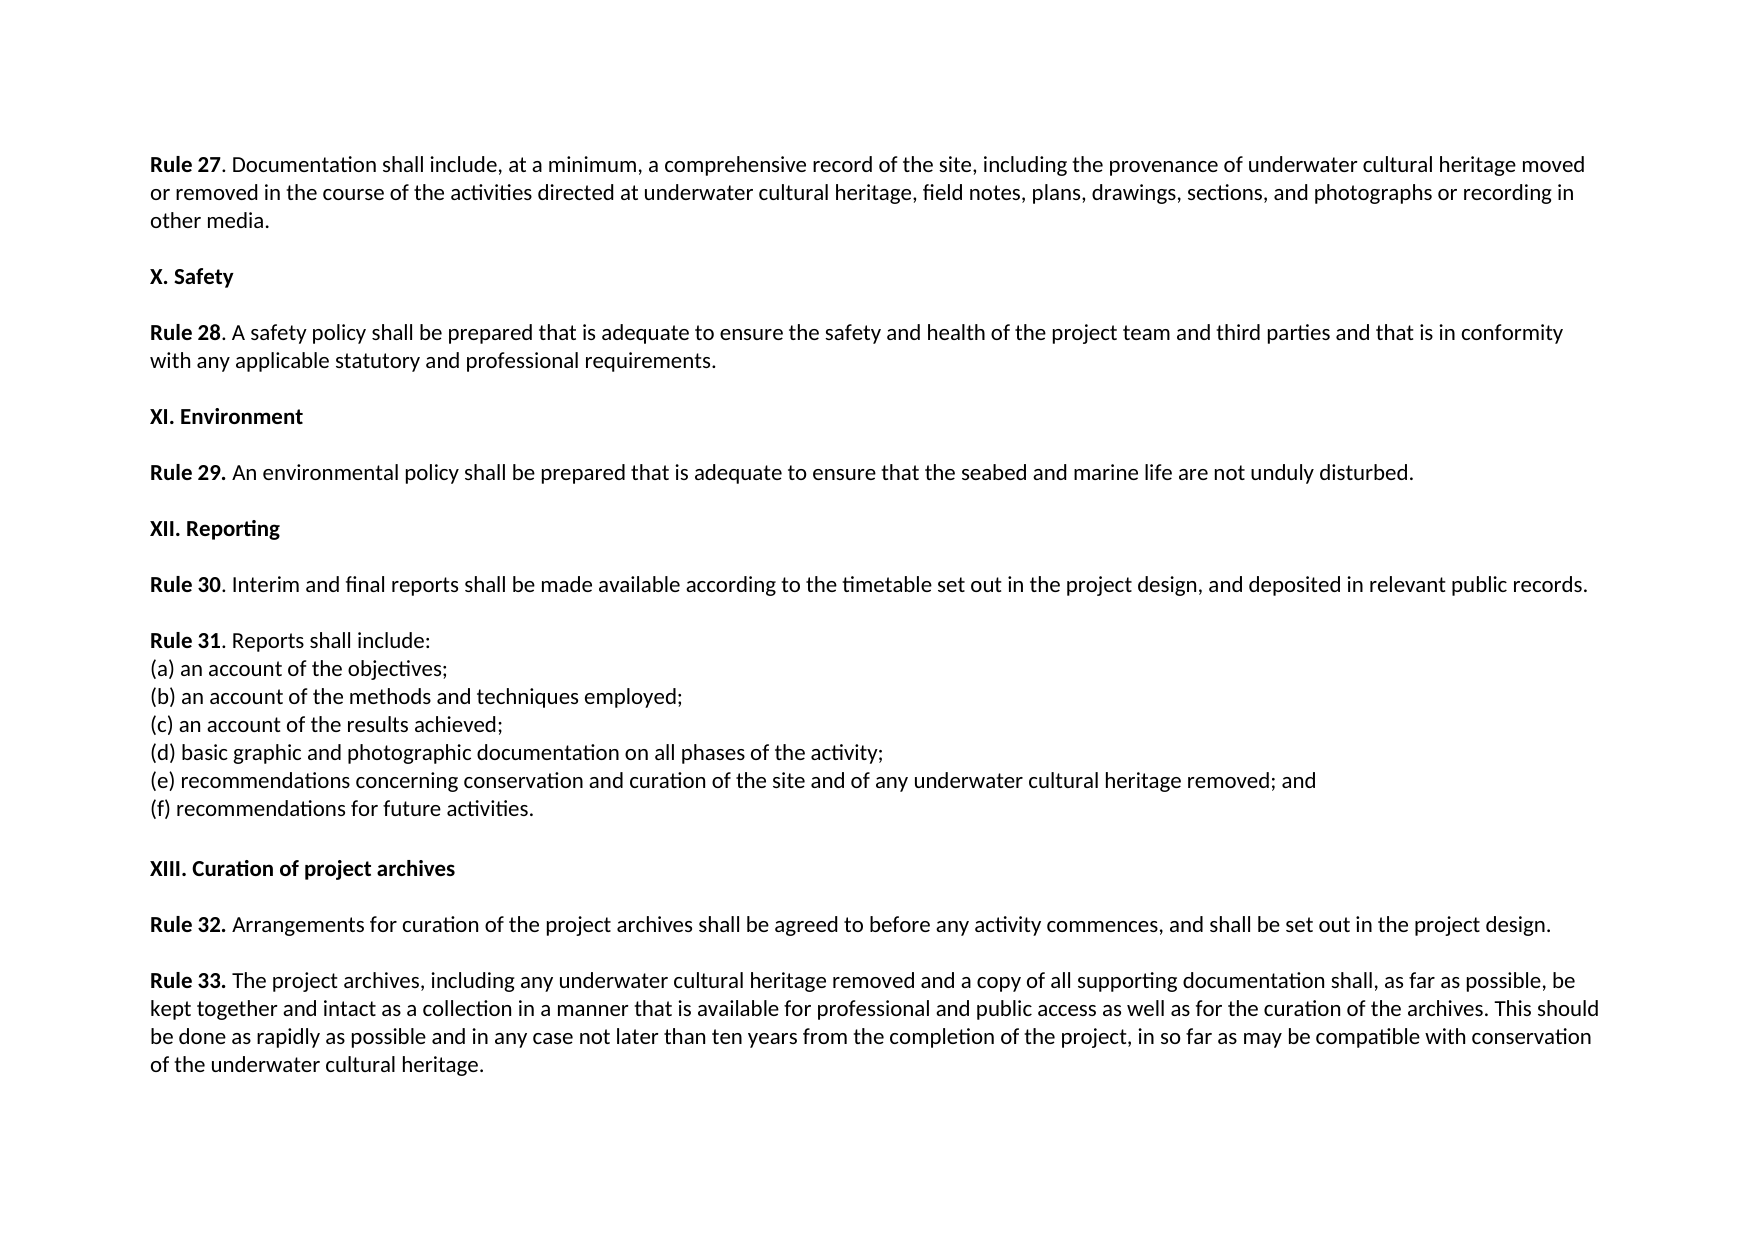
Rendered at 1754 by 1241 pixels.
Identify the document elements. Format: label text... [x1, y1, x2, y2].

text X. Safety [150, 262, 1604, 290]
text XI. Environment [150, 402, 1604, 430]
text Rule 31. Reports shall include: [150, 626, 1604, 654]
text (f) recommendations for future activities. [150, 794, 1604, 822]
text (b) an account of the methods and techniques employed; [150, 682, 1604, 710]
text Rule 30. Interim and final reports shall be made available according to the timetable set out in the project design, and deposited in relevant public records. [150, 570, 1604, 598]
text (a) an account of the objectives; [150, 654, 1604, 682]
text XIII. Curation of project archives [150, 854, 1604, 882]
text (e) recommendations concerning conservation and curation of the site and of any underwater cultural heritage removed; and [150, 766, 1604, 794]
text (c) an account of the results achieved; [150, 710, 1604, 738]
text (d) basic graphic and photographic documentation on all phases of the activity; [150, 738, 1604, 766]
text Rule 28. A safety policy shall be prepared that is adequate to ensure the safety and health of the project team and third parties and that is in conformity with any applicable statutory and professional requirements. [150, 318, 1604, 374]
text Rule 32. Arrangements for curation of the project archives shall be agreed to before any activity commences, and shall be set out in the project design. [150, 910, 1604, 938]
text XII. Reporting [150, 514, 1604, 542]
text Rule 27. Documentation shall include, at a minimum, a comprehensive record of the site, including the provenance of underwater cultural heritage moved or removed in the course of the activities directed at underwater cultural heritage, field notes, plans, drawings, sections, and photographs or recording in other media. [150, 150, 1604, 234]
text Rule 29. An environmental policy shall be prepared that is adequate to ensure that the seabed and marine life are not unduly disturbed. [150, 458, 1604, 486]
text Rule 33. The project archives, including any underwater cultural heritage removed and a copy of all supporting documentation shall, as far as possible, be kept together and intact as a collection in a manner that is available for professional and public access as well as for the curation of the archives. This should be done as rapidly as possible and in any case not later than ten years from the completion of the project, in so far as may be compatible with conservation of the underwater cultural heritage. [150, 966, 1604, 1078]
